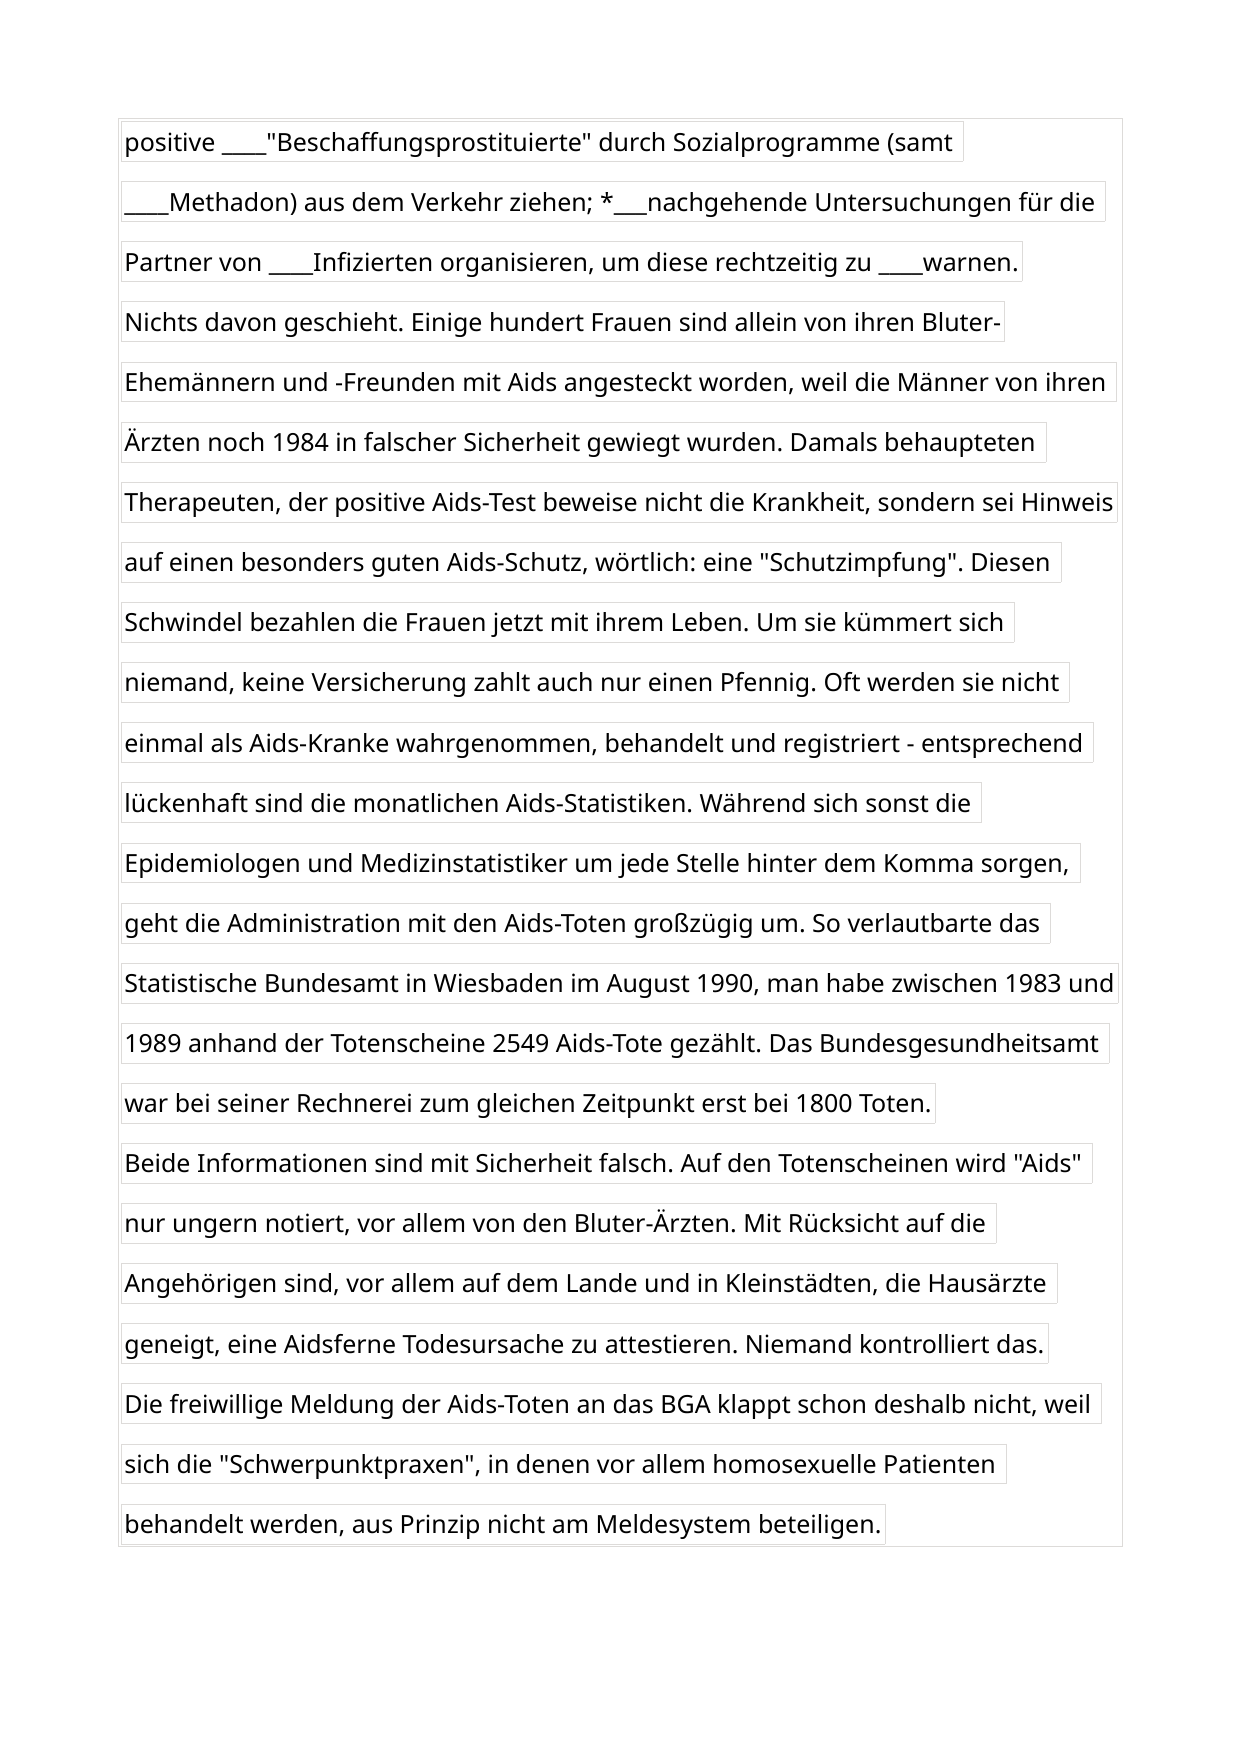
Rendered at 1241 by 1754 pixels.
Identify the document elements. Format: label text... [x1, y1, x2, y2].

text Beide Informationen sind mit Sicherheit falsch. Auf den Totenscheinen wird "Aids" nur ungern notiert, vor allem von den Bluter-Ärzten. Mit Rücksicht auf die Angehörigen sind, vor allem auf dem Lande und in Kleinstädten, die Hausärzte geneigt, eine Aidsferne Todesursache zu attestieren. Niemand kontrolliert das. [119, 1140, 1122, 1363]
text Die freiwillige Meldung der Aids-Toten an das BGA klappt schon deshalb nicht, weil sich die "Schwerpunktpraxen", in denen vor allem homosexuelle Patienten behandelt werden, aus Prinzip nicht am Meldesystem beteiligen. [119, 1380, 1122, 1546]
text positive ____"Beschaffungsprostituierte" durch Sozialprogramme (samt ____Methadon) aus dem Verkehr ziehen; *___nachgehende Untersuchungen für die Partner von ____Infizierten organisieren, um diese rechtzeitig zu ____warnen. [119, 119, 1122, 281]
text Nichts davon geschieht. Einige hundert Frauen sind allein von ihren Bluter-Ehemännern und -Freunden mit Aids angesteckt worden, weil die Männer von ihren Ärzten noch 1984 in falscher Sicherheit gewiegt wurden. Damals behaupteten Therapeuten, der positive Aids-Test beweise nicht die Krankheit, sondern sei Hinweis auf einen besonders guten Aids-Schutz, wörtlich: eine "Schutzimpfung". Diesen Schwindel bezahlen die Frauen jetzt mit ihrem Leben. Um sie kümmert sich niemand, keine Versicherung zahlt auch nur einen Pfennig. Oft werden sie nicht einmal als Aids-Kranke wahrgenommen, behandelt und registriert - entsprechend lückenhaft sind die monatlichen Aids-Statistiken. Während sich sonst die Epidemiologen und Medizinstatistiker um jede Stelle hinter dem Komma sorgen, geht die Administration mit den Aids-Toten großzügig um. So verlautbarte das Statistische Bundesamt in Wiesbaden im August 1990, man habe zwischen 1983 und 1989 anhand der Totenscheine 2549 Aids-Tote gezählt. Das Bundesgesundheitsamt war bei seiner Rechnerei zum gleichen Zeitpunkt erst bei 1800 Toten. [119, 298, 1122, 1123]
